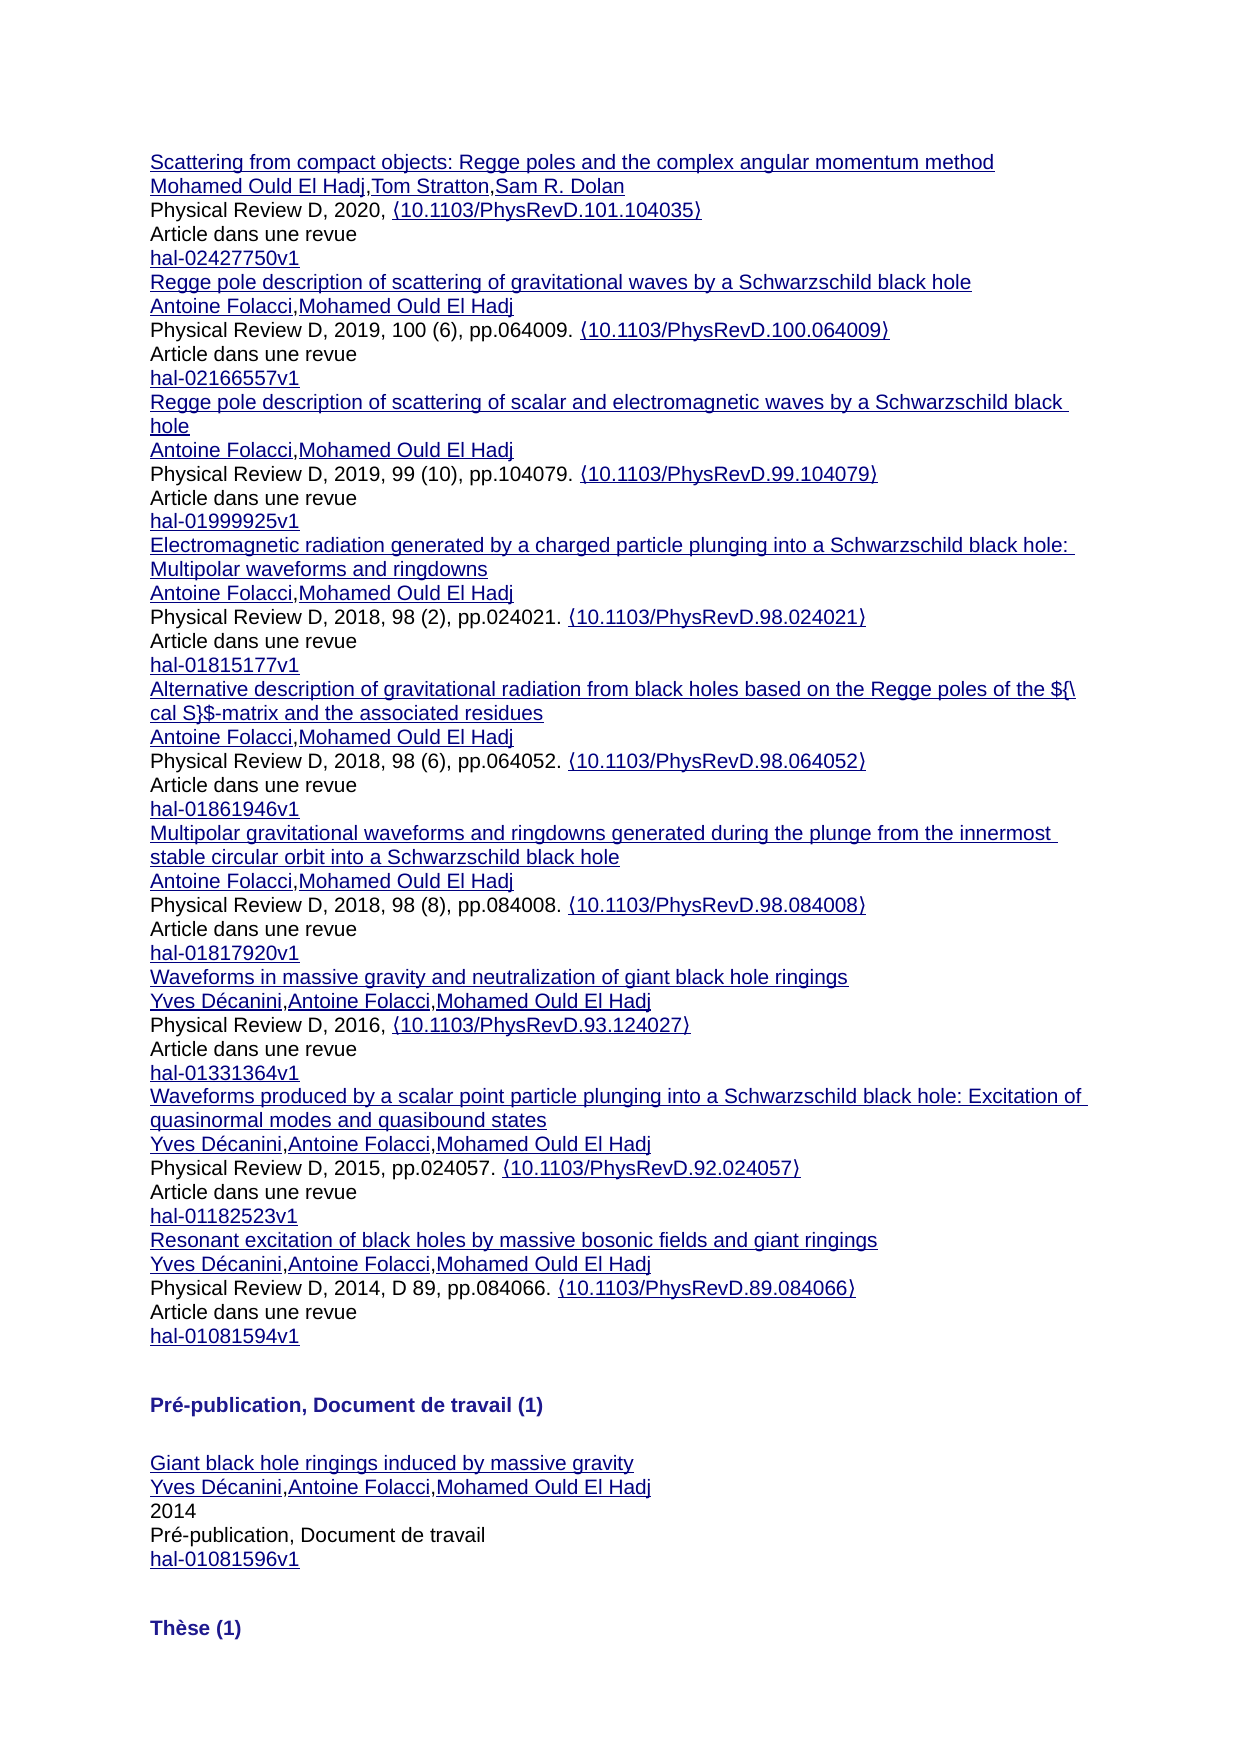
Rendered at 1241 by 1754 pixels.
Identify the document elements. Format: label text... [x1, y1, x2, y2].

table_cell Regge pole description of scattering of scalar and electromagnetic waves by a Schwarzschild black hole Antoine Folacci,Mohamed Ould El Hadj Physical Review D, 2019, 99 (10), pp.104079. ⟨10.1103/PhysRevD.99.104079⟩ Article dans une revue hal-01999925v1 [150, 390, 1090, 533]
subtitle Thèse (1) [150, 1616, 1090, 1639]
table_header Giant black hole ringings induced by massive gravity Yves Décanini,Antoine Folacci,Mohamed Ould El Hadj 2014 Pré-publication, Document de travail hal-01081596v1 [150, 1451, 1090, 1571]
table_cell Waveforms produced by a scalar point particle plunging into a Schwarzschild black hole: Excitation of quasinormal modes and quasibound states Yves Décanini,Antoine Folacci,Mohamed Ould El Hadj Physical Review D, 2015, pp.024057. ⟨10.1103/PhysRevD.92.024057⟩ Article dans une revue hal-01182523v1 [150, 1084, 1090, 1228]
table_cell Scattering from compact objects: Regge poles and the complex angular momentum method Mohamed Ould El Hadj,Tom Stratton,Sam R. Dolan Physical Review D, 2020, ⟨10.1103/PhysRevD.101.104035⟩ Article dans une revue hal-02427750v1 [150, 150, 1090, 270]
table_cell Regge pole description of scattering of gravitational waves by a Schwarzschild black hole Antoine Folacci,Mohamed Ould El Hadj Physical Review D, 2019, 100 (6), pp.064009. ⟨10.1103/PhysRevD.100.064009⟩ Article dans une revue hal-02166557v1 [150, 270, 1090, 389]
table_cell Waveforms in massive gravity and neutralization of giant black hole ringings Yves Décanini,Antoine Folacci,Mohamed Ould El Hadj Physical Review D, 2016, ⟨10.1103/PhysRevD.93.124027⟩ Article dans une revue hal-01331364v1 [150, 965, 1090, 1084]
table_cell Resonant excitation of black holes by massive bosonic fields and giant ringings Yves Décanini,Antoine Folacci,Mohamed Ould El Hadj Physical Review D, 2014, D 89, pp.084066. ⟨10.1103/PhysRevD.89.084066⟩ Article dans une revue hal-01081594v1 [150, 1228, 1090, 1348]
subtitle Pré-publication, Document de travail (1) [150, 1393, 1090, 1417]
table_cell Electromagnetic radiation generated by a charged particle plunging into a Schwarzschild black hole: Multipolar waveforms and ringdowns Antoine Folacci,Mohamed Ould El Hadj Physical Review D, 2018, 98 (2), pp.024021. ⟨10.1103/PhysRevD.98.024021⟩ Article dans une revue hal-01815177v1 [150, 533, 1090, 677]
table_cell Multipolar gravitational waveforms and ringdowns generated during the plunge from the innermost stable circular orbit into a Schwarzschild black hole Antoine Folacci,Mohamed Ould El Hadj Physical Review D, 2018, 98 (8), pp.084008. ⟨10.1103/PhysRevD.98.084008⟩ Article dans une revue hal-01817920v1 [150, 821, 1090, 964]
table_cell Alternative description of gravitational radiation from black holes based on the Regge poles of the ${\cal S}$-matrix and the associated residues Antoine Folacci,Mohamed Ould El Hadj Physical Review D, 2018, 98 (6), pp.064052. ⟨10.1103/PhysRevD.98.064052⟩ Article dans une revue hal-01861946v1 [150, 677, 1090, 821]
